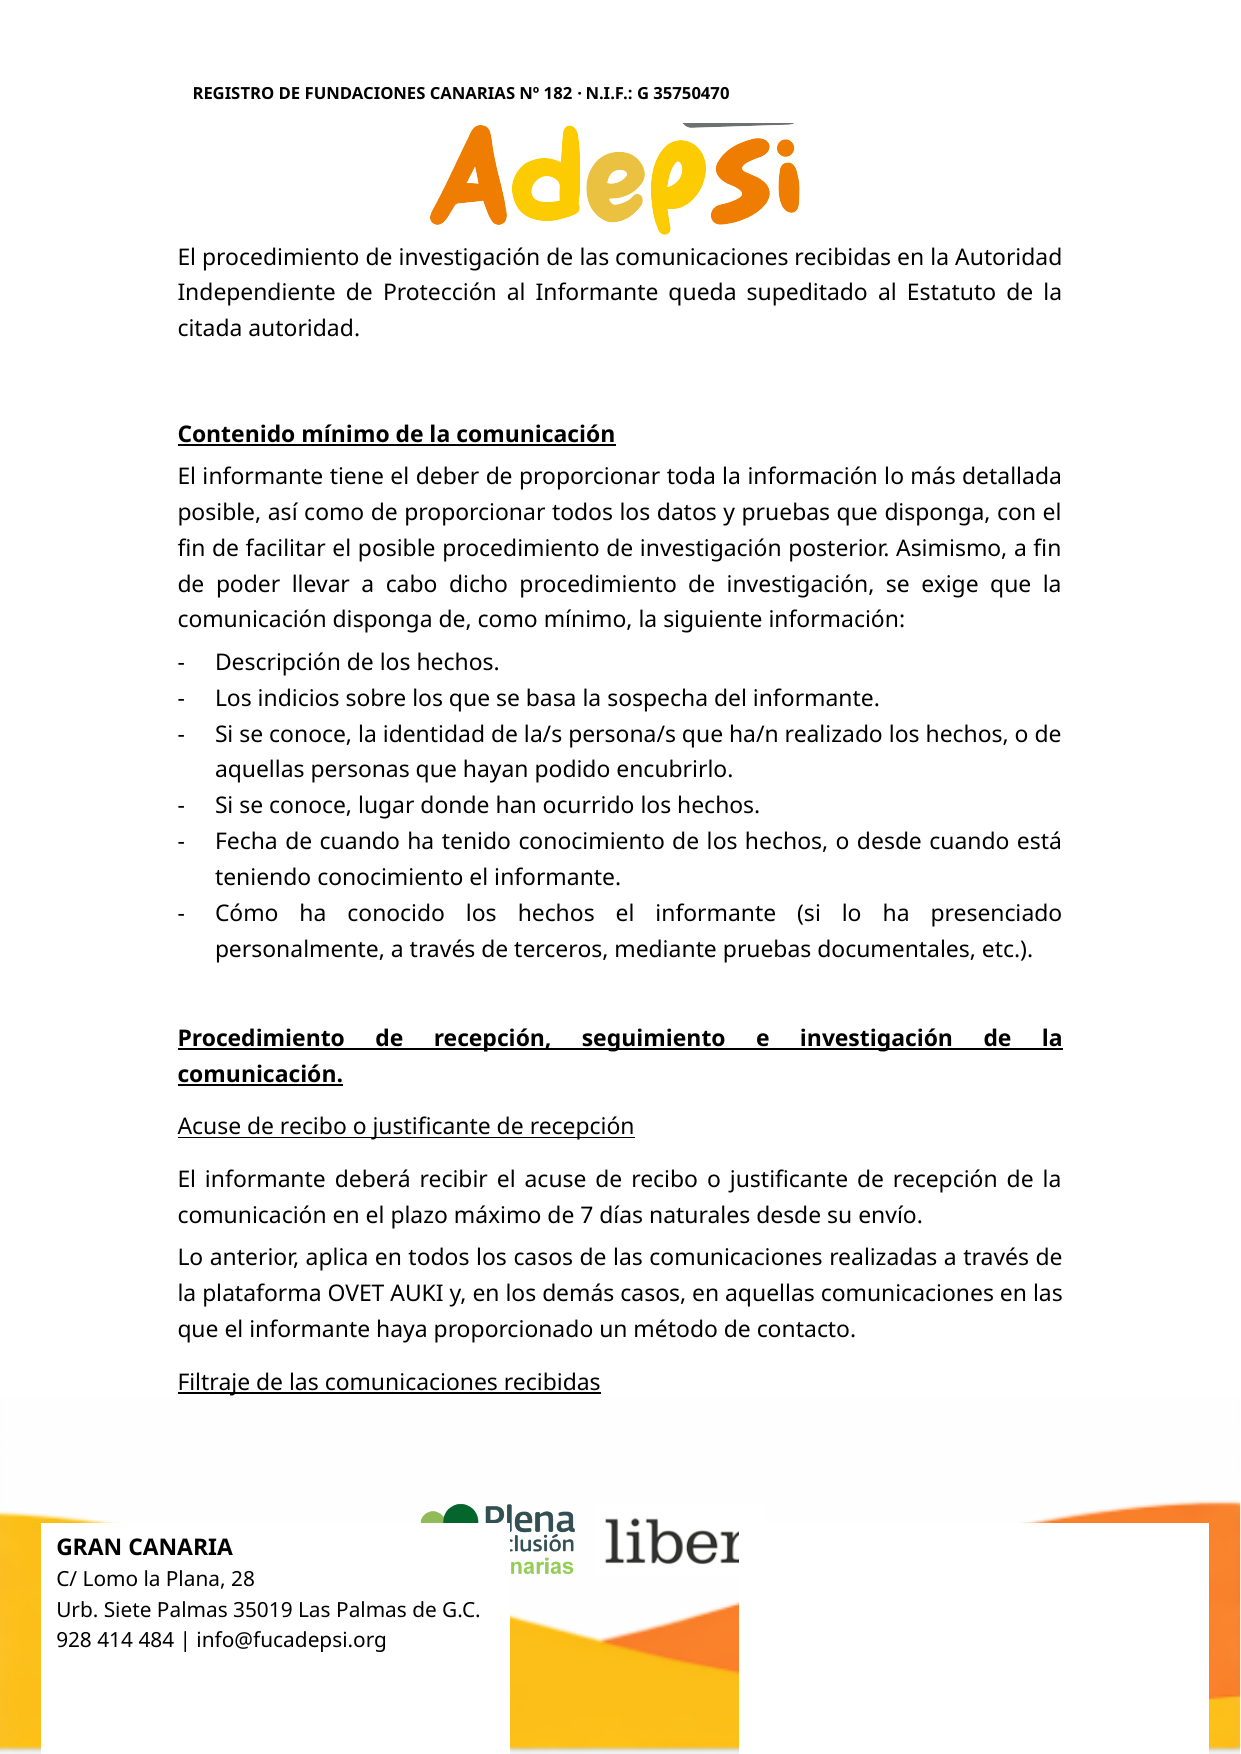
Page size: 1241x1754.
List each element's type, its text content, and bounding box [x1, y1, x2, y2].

text Filtraje de las comunicaciones recibidas [177, 1365, 1063, 1397]
list Los indicios sobre los que se basa la sospecha del informante. [177, 682, 1063, 713]
text El informante deberá recibir el acuse de recibo o justificante de recepción de la comunicación en el plazo máximo de 7 días naturales desde su envío. [177, 1163, 1063, 1230]
list Fecha de cuando ha tenido conocimiento de los hechos, o desde cuando está teniendo conocimiento el informante. [177, 825, 1063, 892]
text Acuse de recibo o justificante de recepción [177, 1110, 1063, 1141]
text Procedimiento de recepción, seguimiento e investigación de la [177, 1022, 1063, 1048]
list Si se conoce, lugar donde han ocurrido los hechos. [177, 789, 1063, 821]
text El informante tiene el deber de proporcionar toda la información lo más detallada posible, así como de proporcionar todos los datos y pruebas que disponga, con el fin de facilitar el posible procedimiento de investigación posterior. Asimismo, a fin de poder llevar a cabo dicho procedimiento de investigación, se exige que la comunicación disponga de, como mínimo, la siguiente información: [177, 460, 1063, 635]
list Si se conoce, la identidad de la/s persona/s que ha/n realizado los hechos, o de aquellas personas que hayan podido encubrirlo. [177, 717, 1063, 785]
text El procedimiento de investigación de las comunicaciones recibidas en la Autoridad Independiente de Protección al Informante queda supeditado al Estatuto de la citada autoridad. [177, 240, 1063, 343]
list Cómo ha conocido los hechos el informante (si lo ha presenciado personalmente, a través de terceros, mediante pruebas documentales, etc.). [177, 897, 1063, 964]
text comunicación. [177, 1049, 1063, 1089]
text Lo anterior, aplica en todos los casos de las comunicaciones realizadas a través de la plataforma OVET AUKI y, en los demás casos, en aquellas comunicaciones en las que el informante haya proporcionado un método de contacto. [177, 1241, 1063, 1344]
text Contenido mínimo de la comunicación [177, 417, 1063, 449]
list Descripción de los hechos. [177, 646, 1063, 677]
